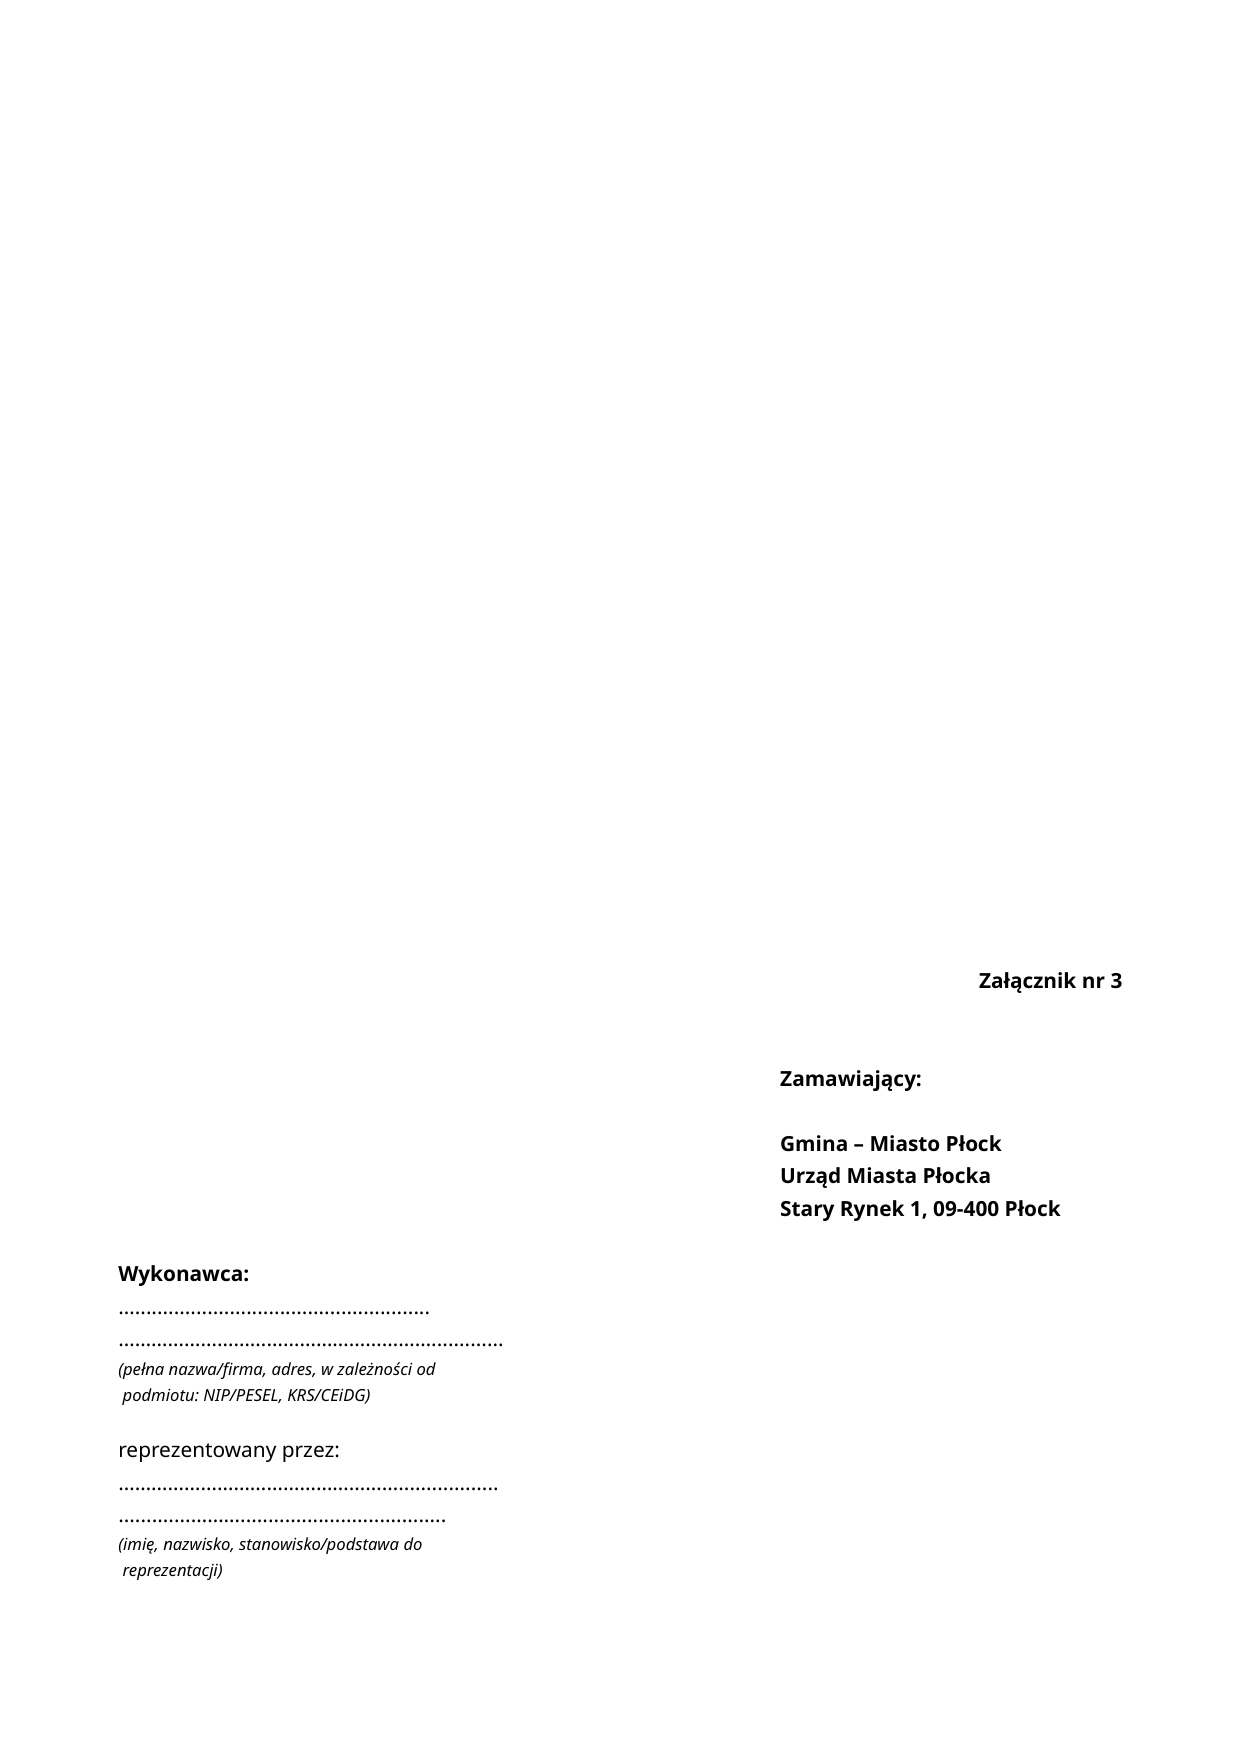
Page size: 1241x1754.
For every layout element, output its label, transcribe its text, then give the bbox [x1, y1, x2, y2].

text …..................................................... [118, 1292, 1122, 1320]
text reprezentacji) [118, 1559, 1122, 1582]
text (imię, nazwisko, stanowisko/podstawa do [118, 1533, 1122, 1556]
text .............………..................................... [118, 1500, 1122, 1529]
text Gmina – Miasto Płock [118, 1129, 1122, 1157]
text Wykonawca: [118, 1259, 1122, 1288]
text Urząd Miasta Płocka [118, 1161, 1122, 1190]
text Zamawiający: [118, 1064, 1122, 1092]
text (pełna nazwa/firma, adres, w zależności od [118, 1357, 1122, 1380]
text Załącznik nr 3 [118, 966, 1122, 994]
text …………………………………………….................. [118, 1468, 1122, 1496]
text …………………………………………………............. [118, 1324, 1122, 1353]
text reprezentowany przez: [118, 1435, 1122, 1464]
text podmiotu: NIP/PESEL, KRS/CEiDG) [118, 1383, 1122, 1406]
text Stary Rynek 1, 09-400 Płock [118, 1194, 1122, 1222]
